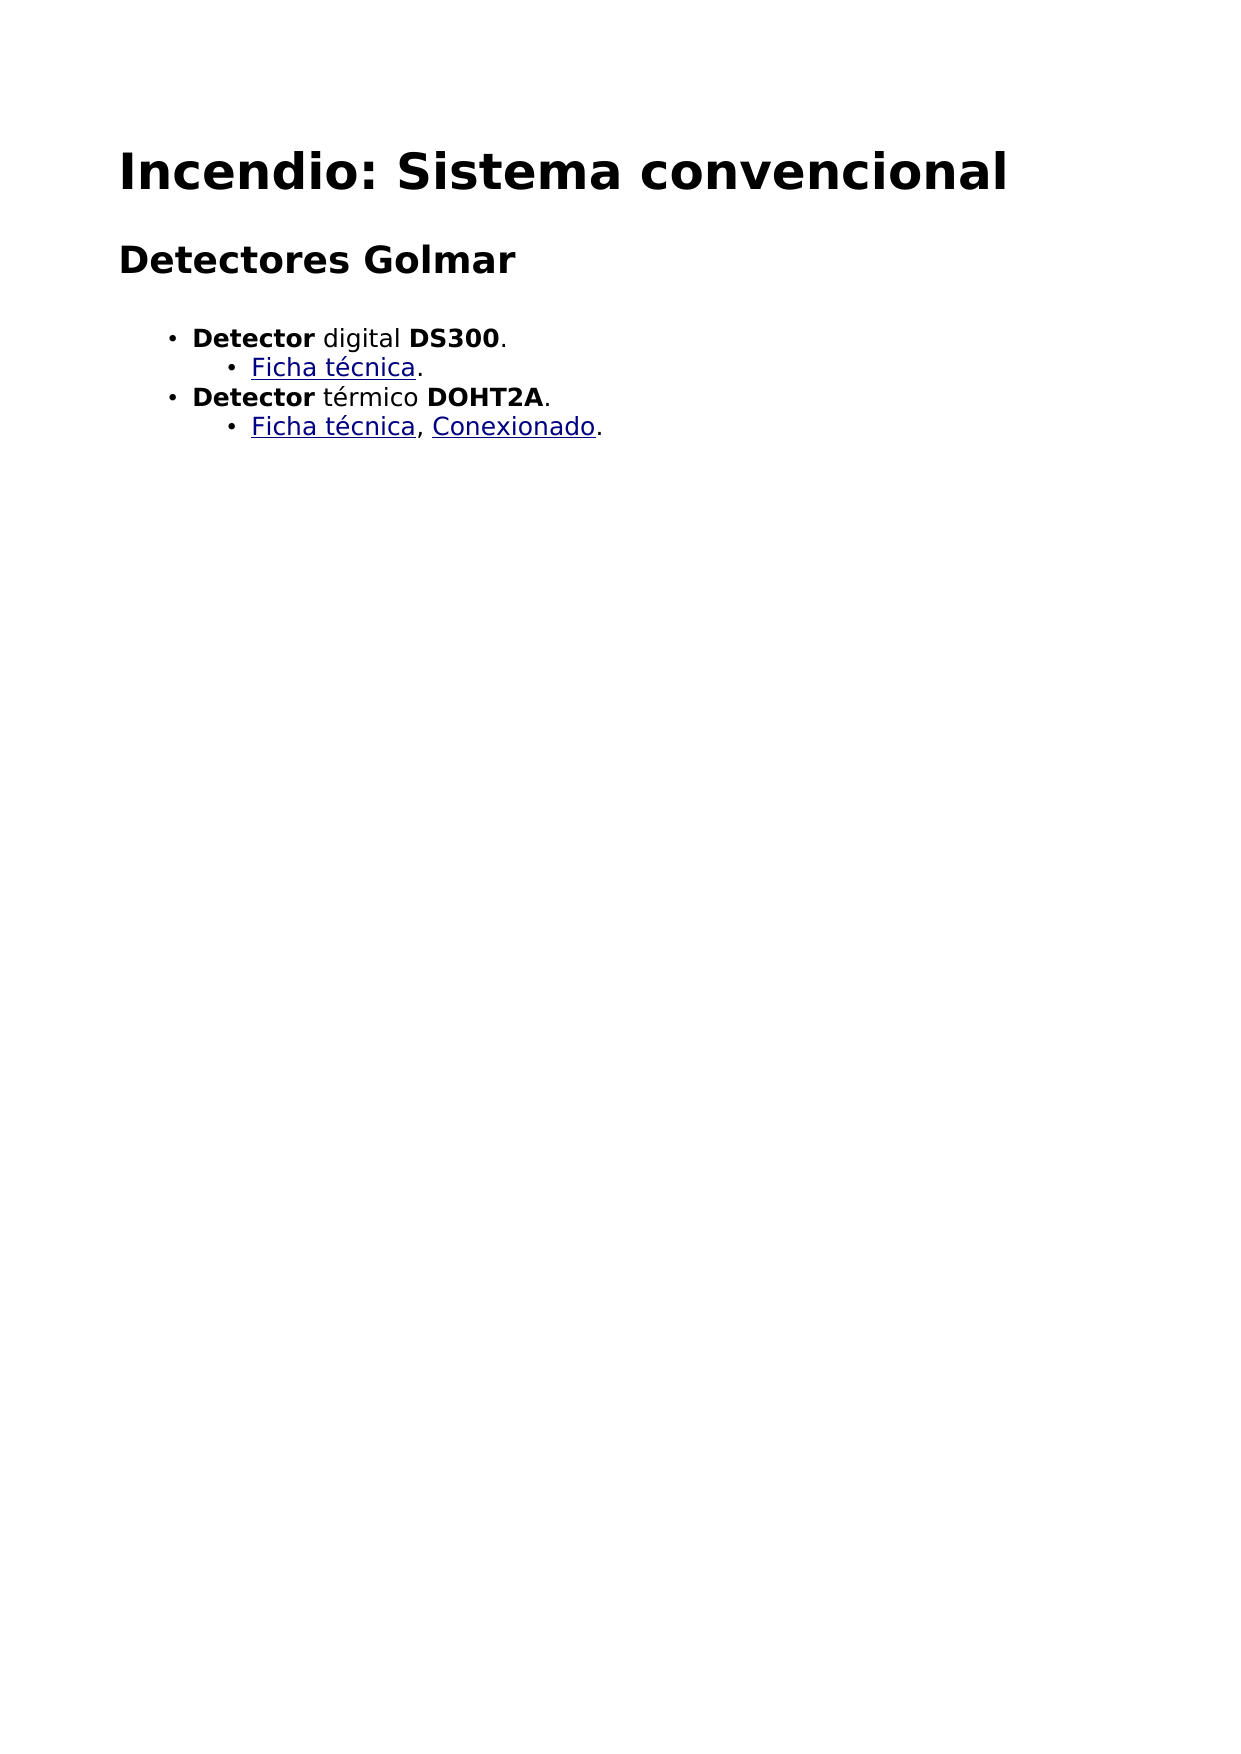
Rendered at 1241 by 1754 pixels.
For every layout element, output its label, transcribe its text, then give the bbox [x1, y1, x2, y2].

list Detector digital DS300. [177, 324, 1122, 354]
list Ficha técnica. [236, 354, 1122, 383]
list Ficha técnica, Conexionado. [236, 412, 1122, 441]
list Detector térmico DOHT2A. [177, 383, 1122, 412]
subtitle Detectores Golmar [118, 239, 1122, 282]
subtitle Incendio: Sistema convencional [118, 143, 1122, 201]
